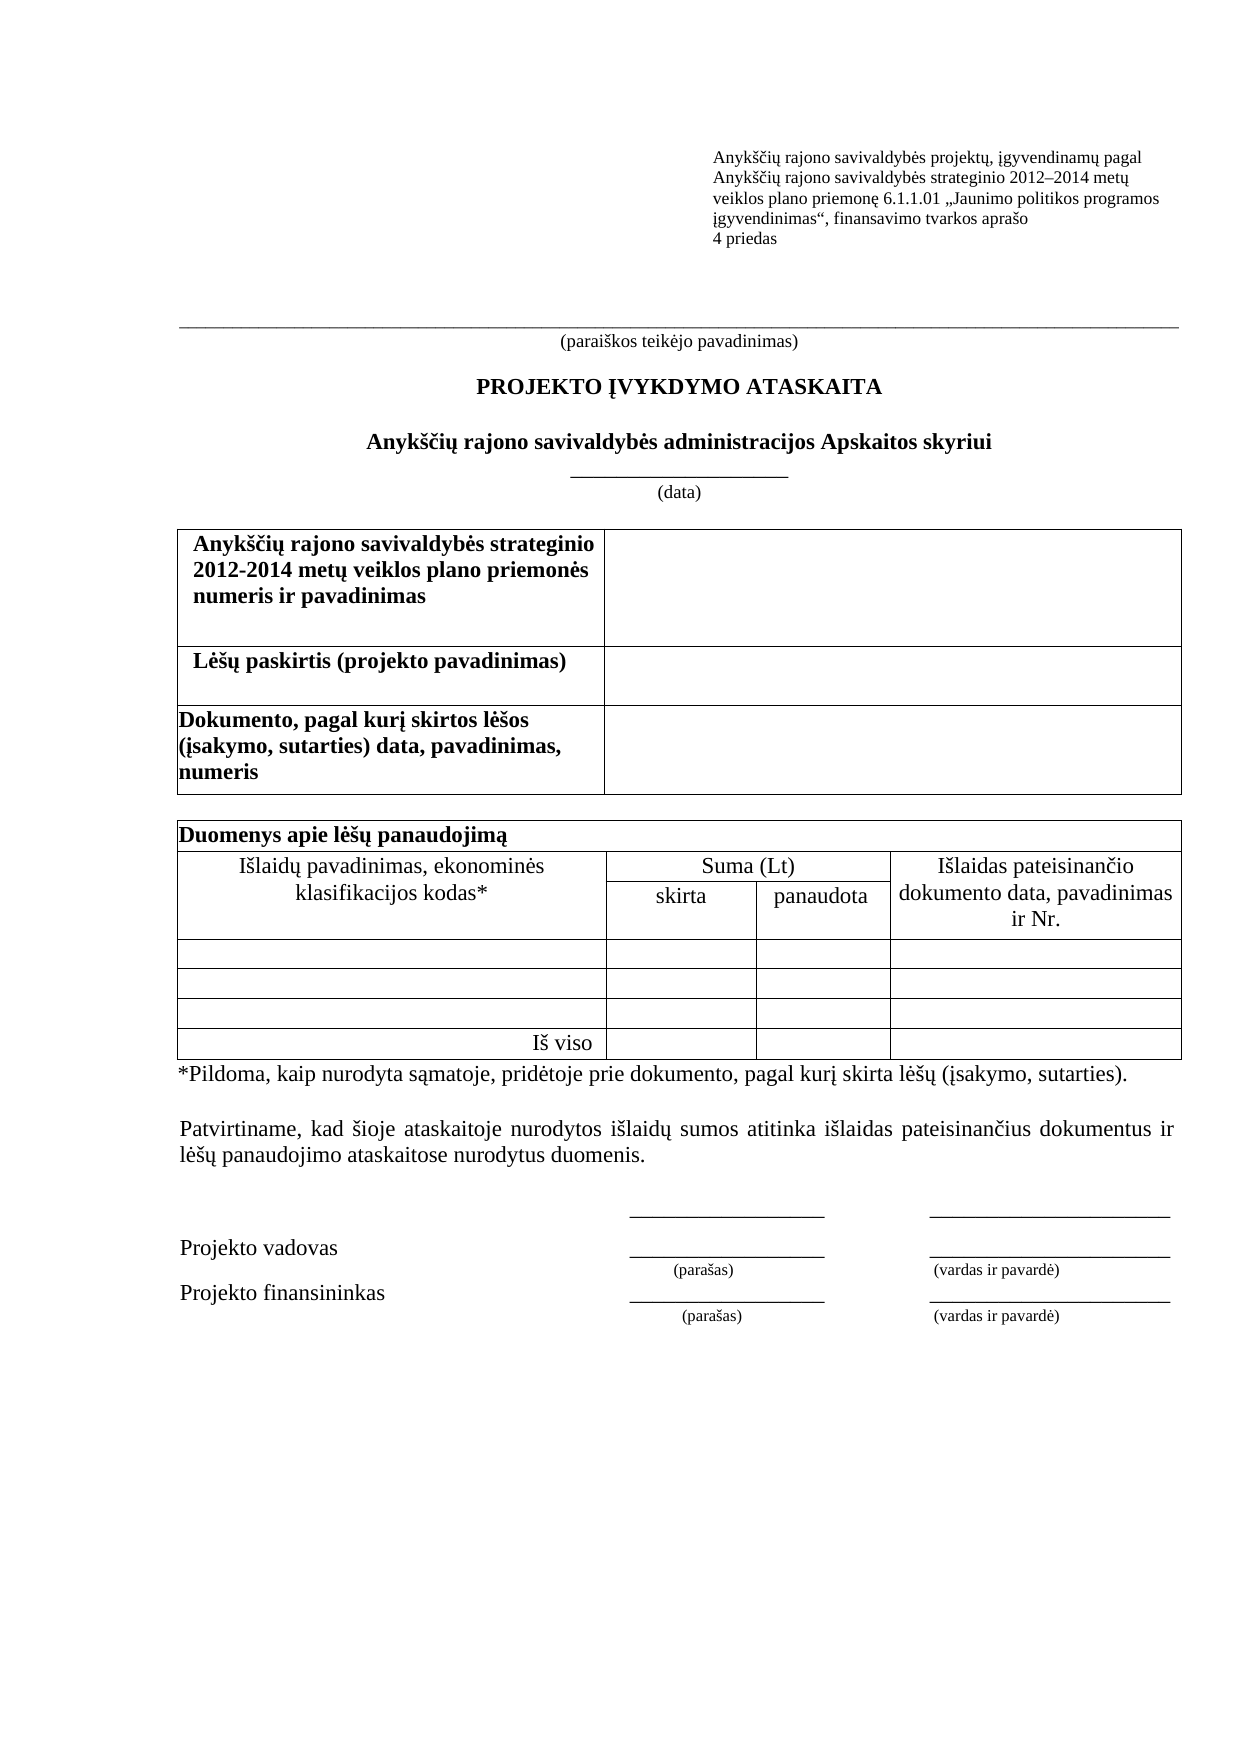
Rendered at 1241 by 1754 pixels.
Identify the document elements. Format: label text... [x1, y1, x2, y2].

table_cell [605, 706, 1181, 794]
table_cell [757, 1029, 890, 1059]
table_cell Dokumento, pagal kurį skirtos lėšos (įsakymo, sutarties) data, pavadinimas, numeris [178, 706, 604, 794]
table_cell [607, 940, 756, 968]
table_cell Išlaidas pateisinančio dokumento data, pavadinimas ir Nr. [891, 852, 1181, 939]
text Projekto vadovas _________________ _____________________ [179, 1234, 1181, 1260]
table_cell [607, 969, 756, 998]
table_cell [607, 1029, 756, 1059]
table_cell [891, 999, 1181, 1028]
text _________________ _____________________ [179, 1194, 1175, 1221]
text veiklos plano priemonę 6.1.1.01 „Jaunimo politikos programos [713, 187, 1175, 208]
table_cell [178, 940, 606, 968]
table_cell [891, 969, 1181, 998]
text (parašas) (vardas ir pavardė) [179, 1306, 1181, 1325]
table_cell [757, 999, 890, 1028]
text įgyvendinimas“, finansavimo tvarkos aprašo [713, 208, 1175, 228]
table_cell [891, 940, 1181, 968]
table_header Anykščių rajono savivaldybės strateginio 2012-2014 metų veiklos plano priemonės numeris ir pavadinimas [178, 530, 604, 646]
table_cell [757, 969, 890, 998]
text Projekto finansininkas _________________ _____________________ [179, 1279, 1181, 1306]
text 4 priedas [713, 228, 1181, 248]
text PROJEKTO ĮVYKDYMO ATASKAITA [177, 373, 1181, 399]
text ___________________ [177, 454, 1181, 481]
text Anykščių rajono savivaldybės strateginio 2012–2014 metų [713, 167, 1175, 187]
text Anykščių rajono savivaldybės administracijos Apskaitos skyriui [177, 428, 1181, 454]
table_header [605, 530, 1181, 646]
table_cell skirta [607, 882, 756, 939]
text (paraiškos teikėjo pavadinimas) [177, 330, 1181, 351]
text Anykščių rajono savivaldybės projektų, įgyvendinamų pagal [713, 147, 1175, 167]
table_cell [178, 999, 606, 1028]
table_header Duomenys apie lėšų panaudojimą [178, 821, 1181, 851]
table_cell [757, 940, 890, 968]
table_cell Išlaidų pavadinimas, ekonominės klasifikacijos kodas* [178, 852, 606, 939]
table_cell [178, 969, 606, 998]
text *Pildoma, kaip nurodyta sąmatoje, pridėtoje prie dokumento, pagal kurį skirta lėšų (įsakymo, sutarties). [177, 1060, 1181, 1086]
table_cell Suma (Lt) [607, 852, 890, 881]
table_cell [605, 647, 1181, 704]
table_cell [891, 1029, 1181, 1059]
table_cell Iš viso [178, 1029, 606, 1059]
text Patvirtiname, kad šioje ataskaitoje nurodytos išlaidų sumos atitinka išlaidas pateisinančius dokumentus ir lėšų panaudojimo ataskaitose nurodytus duomenis. [179, 1115, 1175, 1168]
text (data) [177, 481, 1181, 502]
table_cell panaudota [757, 882, 890, 939]
table_cell [607, 999, 756, 1028]
text (parašas) (vardas ir pavardė) [179, 1260, 1181, 1279]
table_cell Lėšų paskirtis (projekto pavadinimas) [178, 647, 604, 704]
text _________________________________________________________________________________________________________________ [177, 309, 1181, 330]
